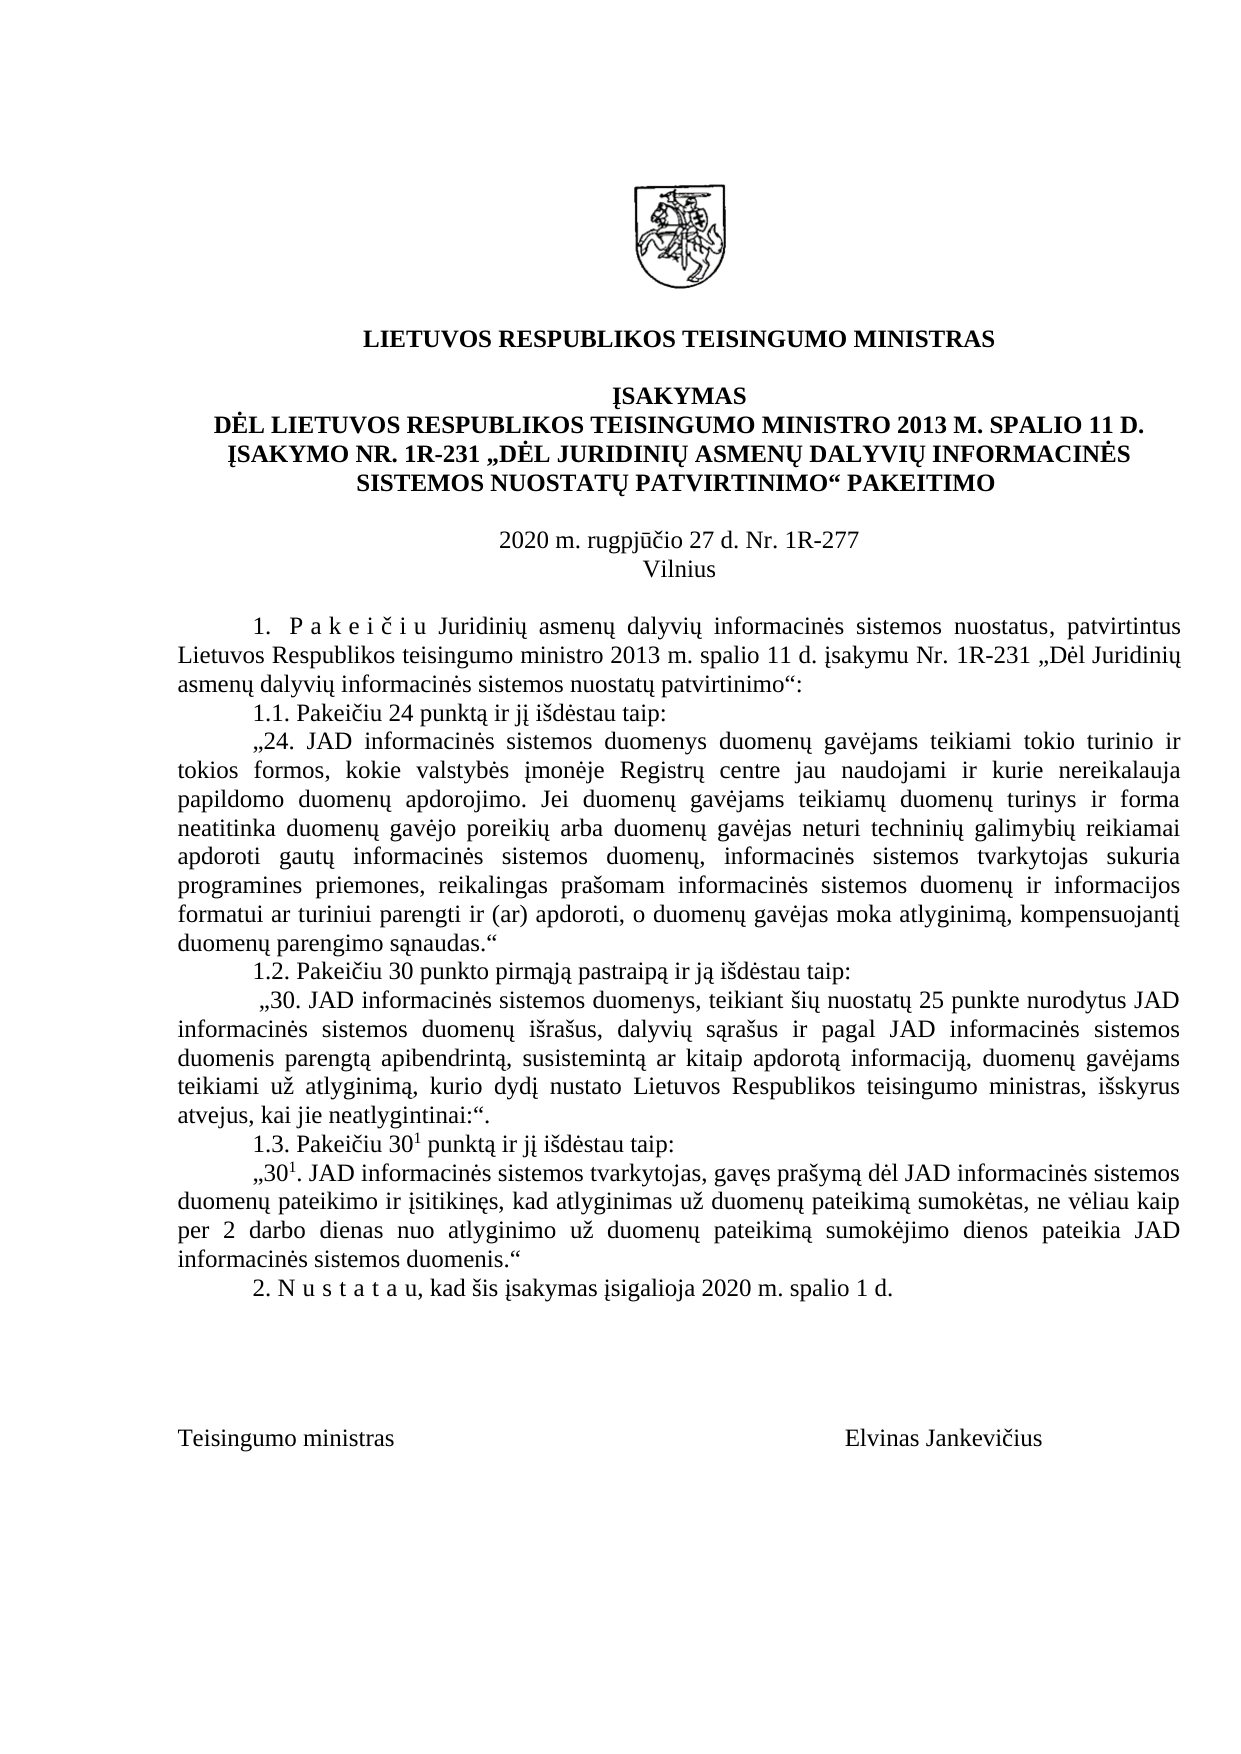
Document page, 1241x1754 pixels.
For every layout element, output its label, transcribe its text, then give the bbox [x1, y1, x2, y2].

text ĮSAKYmas [177, 381, 1181, 410]
text DĖL LIETUVOS RESPUBLIKOS TEISINGUMO MINISTRO 2013 m. spalio 11 d. įsakymO Nr. 1R-231 „Dėl Juridinių asmenų dalyvių informacinės sistemos nuostatų patvirtinimo“ PAKEITIMO [177, 410, 1181, 496]
text 1.2. Pakeičiu 30 punkto pirmąją pastraipą ir ją išdėstau taip: [177, 956, 1181, 985]
text „30. JAD informacinės sistemos duomenys, teikiant šių nuostatų 25 punkte nurodytus JAD informacinės sistemos duomenų išrašus, dalyvių sąrašus ir pagal JAD informacinės sistemos duomenis parengtą apibendrintą, susistemintą ar kitaip apdorotą informaciją, duomenų gavėjams teikiami už atlyginimą, kurio dydį nustato Lietuvos Respublikos teisingumo ministras, išskyrus atvejus, kai jie neatlygintinai:“. [177, 985, 1181, 1129]
text „24. JAD informacinės sistemos duomenys duomenų gavėjams teikiami tokio turinio ir tokios formos, kokie valstybės įmonėje Registrų centre jau naudojami ir kurie nereikalauja papildomo duomenų apdorojimo. Jei duomenų gavėjams teikiamų duomenų turinys ir forma neatitinka duomenų gavėjo poreikių arba duomenų gavėjas neturi techninių galimybių reikiamai apdoroti gautų informacinės sistemos duomenų, informacinės sistemos tvarkytojas sukuria programines priemones, reikalingas prašomam informacinės sistemos duomenų ir informacijos formatui ar turiniui parengti ir (ar) apdoroti, o duomenų gavėjas moka atlyginimą, kompensuojantį duomenų parengimo sąnaudas.“ [177, 726, 1181, 956]
text 1.1. Pakeičiu 24 punktą ir jį išdėstau taip: [177, 698, 1181, 726]
text Vilnius [177, 554, 1181, 583]
text 1.3. Pakeičiu 301 punktą ir jį išdėstau taip: [177, 1129, 1181, 1158]
text LIETUVOS RESPUBLIKOS TEISINGUMO MINISTRAS [177, 324, 1181, 353]
text Teisingumo ministras Elvinas Jankevičius [177, 1414, 1181, 1451]
text „301. JAD informacinės sistemos tvarkytojas, gavęs prašymą dėl JAD informacinės sistemos duomenų pateikimo ir įsitikinęs, kad atlyginimas už duomenų pateikimą sumokėtas, ne vėliau kaip per 2 darbo dienas nuo atlyginimo už duomenų pateikimą sumokėjimo dienos pateikia JAD informacinės sistemos duomenis.“ [177, 1158, 1181, 1273]
text 2. Nustatau, kad šis įsakymas įsigalioja 2020 m. spalio 1 d. [177, 1273, 1181, 1301]
text 1. Pakeičiu Juridinių asmenų dalyvių informacinės sistemos nuostatus, patvirtintus Lietuvos Respublikos teisingumo ministro 2013 m. spalio 11 d. įsakymu Nr. 1R-231 „Dėl Juridinių asmenų dalyvių informacinės sistemos nuostatų patvirtinimo“: [177, 611, 1181, 698]
text 2020 m. rugpjūčio 27 d. Nr. 1R-277 [177, 525, 1181, 554]
